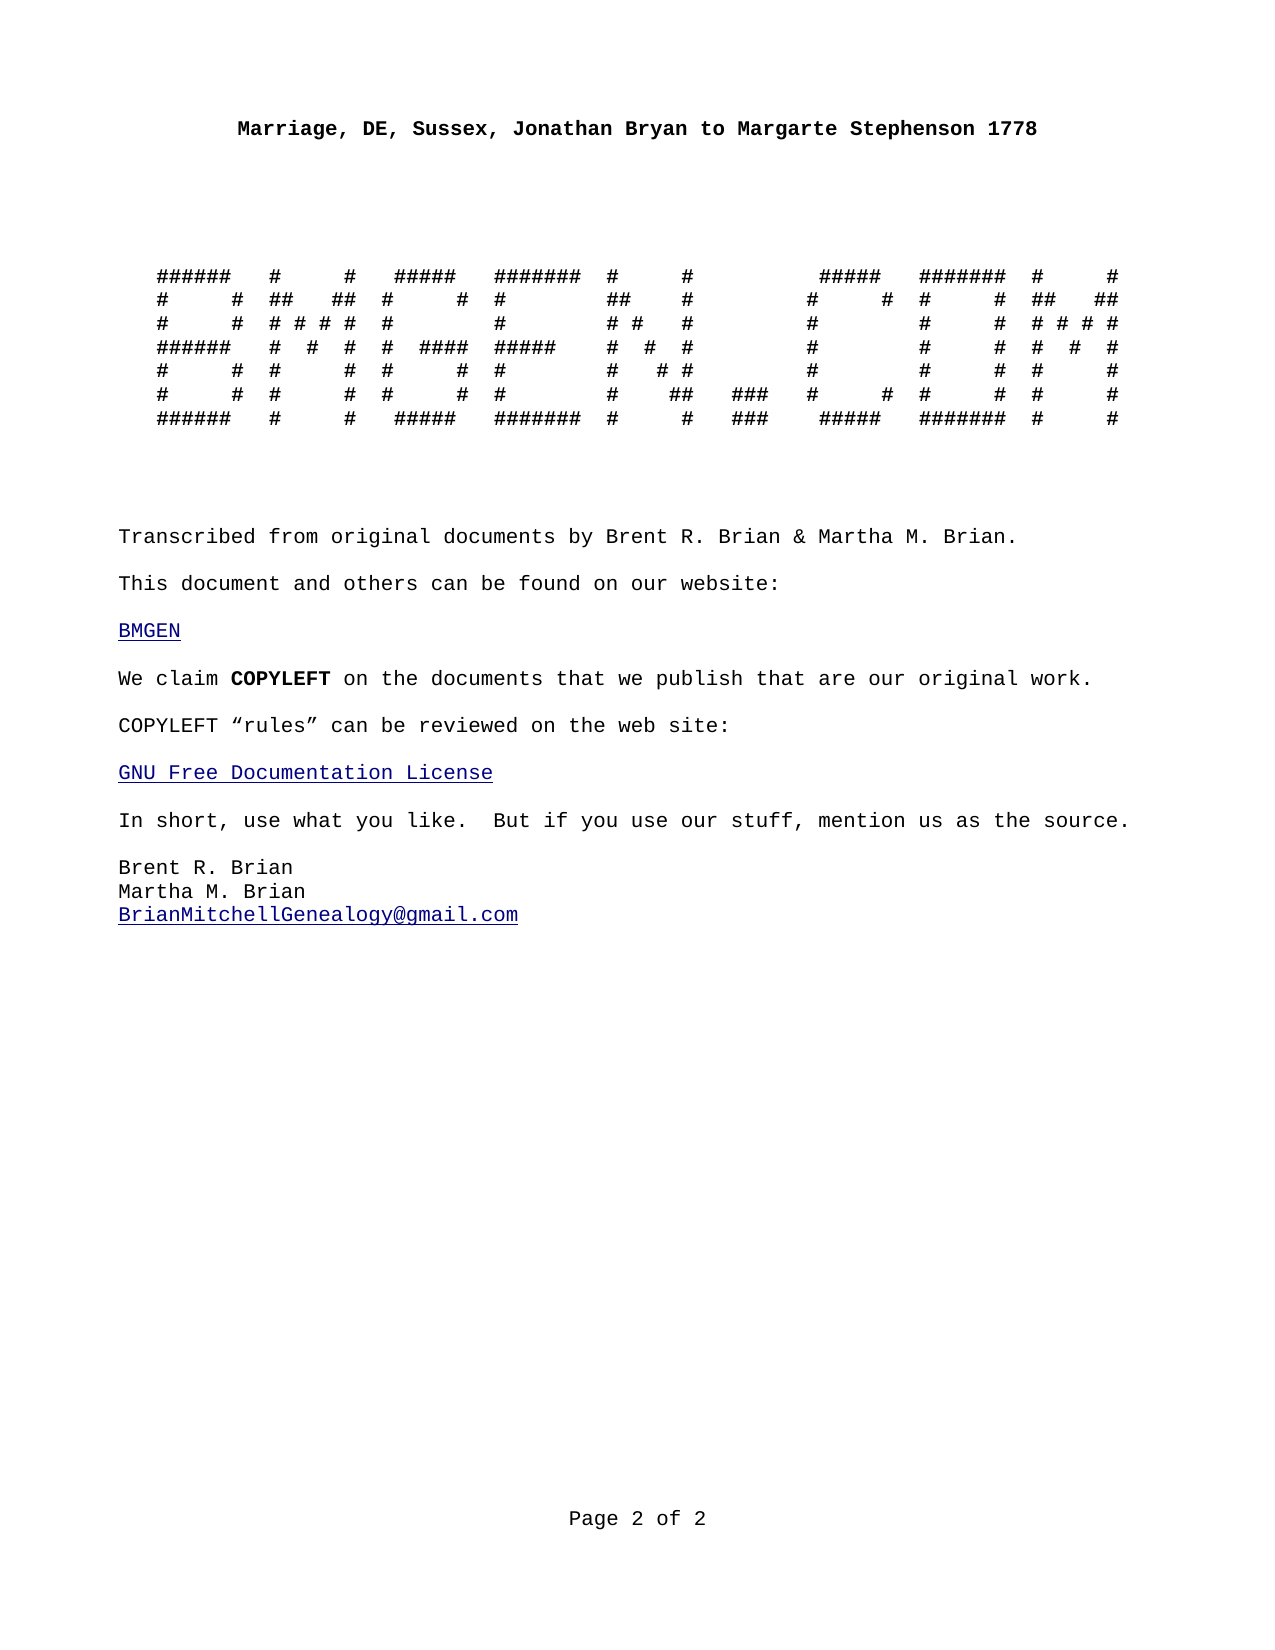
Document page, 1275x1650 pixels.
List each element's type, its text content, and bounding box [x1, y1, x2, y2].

text BMGEN [118, 621, 1157, 644]
text GNU Free Documentation License [118, 762, 1157, 786]
text BrianMitchellGenealogy@gmail.com [118, 904, 1157, 928]
text ###### # # ##### ####### # # ##### ####### # # [118, 266, 1157, 289]
text # # # # # # # # # # # # # # # [118, 360, 1157, 384]
text ###### # # # # #### ##### # # # # # # # # # [118, 337, 1157, 360]
text COPYLEFT “rules” can be reviewed on the web site: [118, 715, 1157, 739]
text ###### # # ##### ####### # # ### ##### ####### # # [118, 408, 1157, 431]
text Transcribed from original documents by Brent R. Brian & Martha M. Brian. [118, 526, 1157, 549]
text # # ## ## # # # ## # # # # # ## ## [118, 289, 1157, 313]
text Brent R. Brian [118, 857, 1157, 881]
text Martha M. Brian [118, 881, 1157, 904]
text # # # # # # # # # # # # # # # # # # [118, 313, 1157, 337]
text This document and others can be found on our website: [118, 573, 1157, 597]
text In short, use what you like. But if you use our stuff, mention us as the source. [118, 810, 1157, 833]
text # # # # # # # # ## ### # # # # # # [118, 384, 1157, 408]
text We claim COPYLEFT on the documents that we publish that are our original work. [118, 668, 1157, 691]
